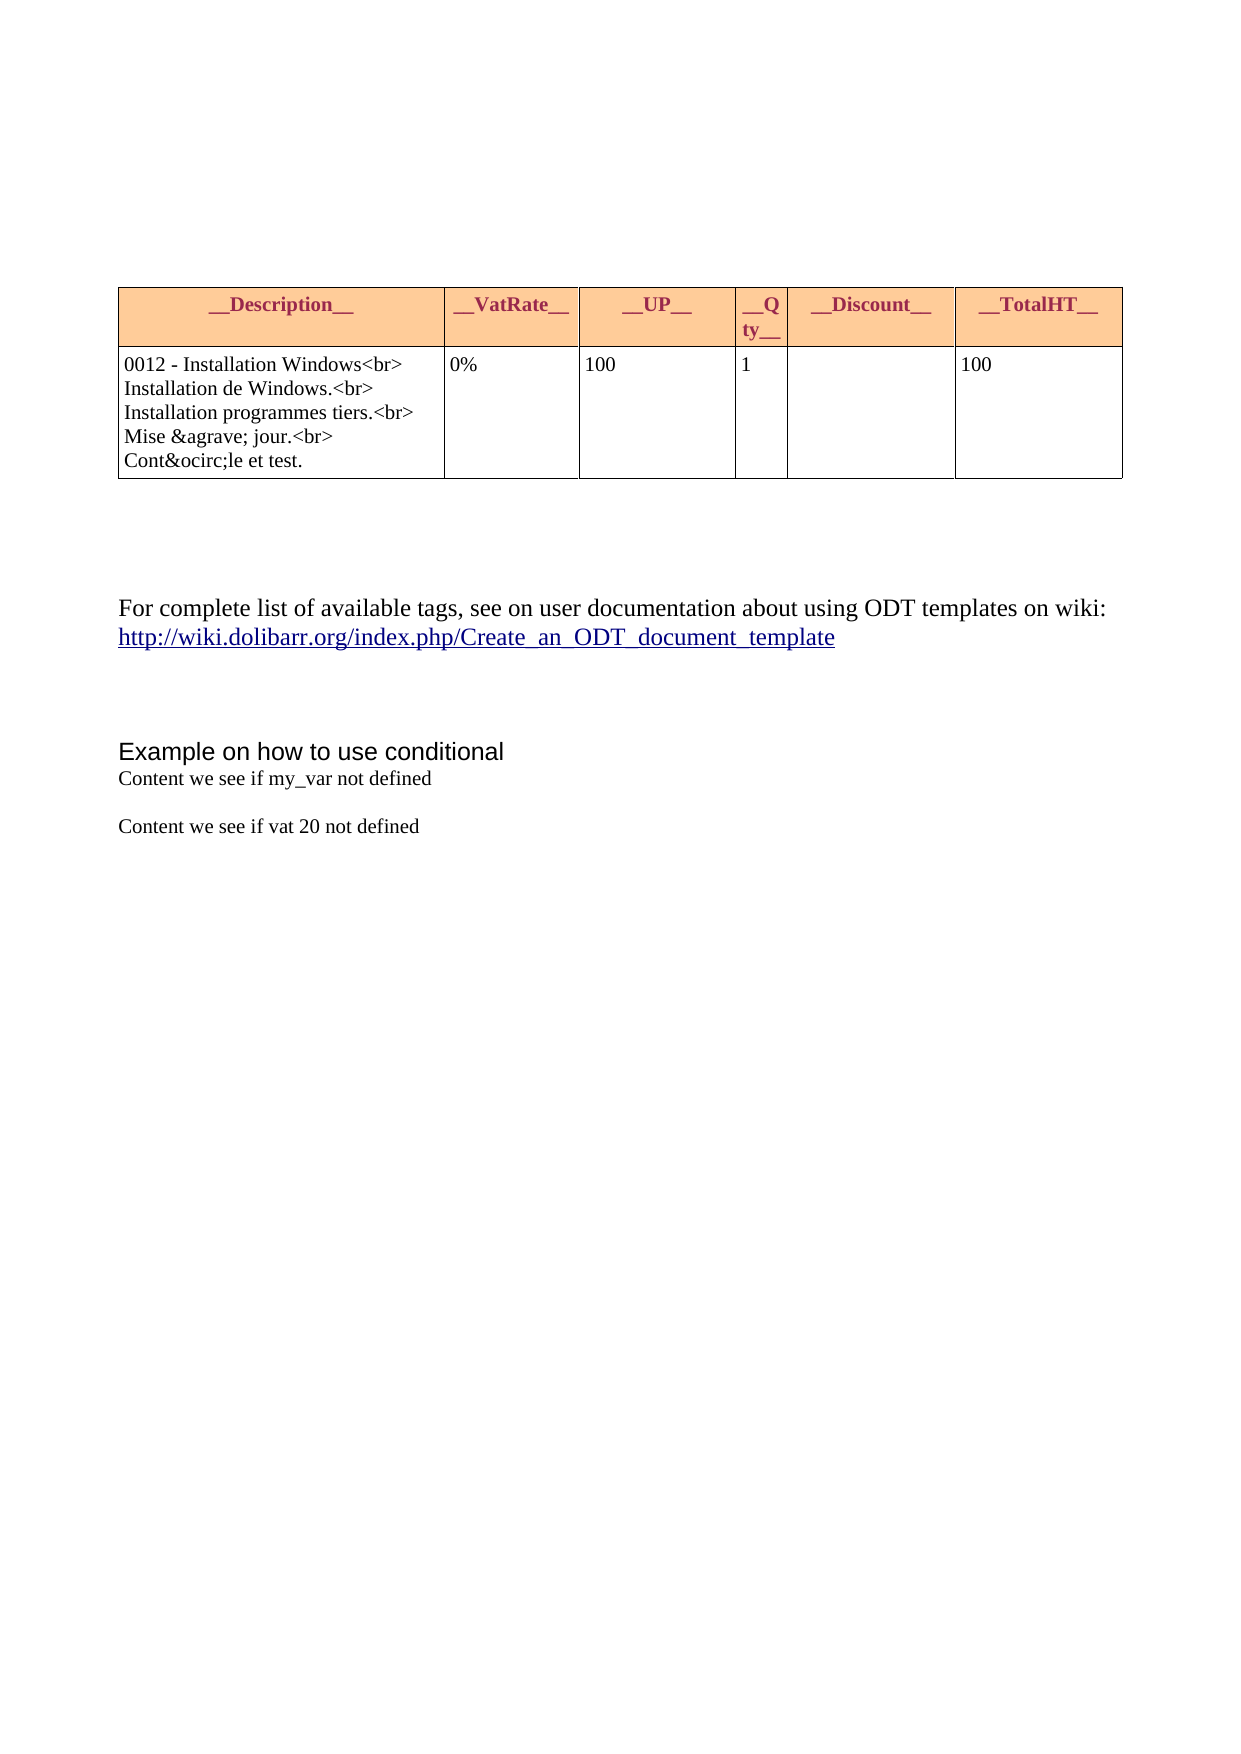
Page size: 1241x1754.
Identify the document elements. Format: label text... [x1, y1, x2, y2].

table_header __TotalHT__ [956, 288, 1122, 346]
table_header __VatRate__ [445, 288, 578, 346]
table_cell [788, 347, 954, 478]
table_cell 0012 - Installation Windows<br> Installation de Windows.<br> Installation programmes tiers.<br> Mise &agrave; jour.<br> Cont&ocirc;le et test. [119, 347, 444, 478]
text http://wiki.dolibarr.org/index.php/Create_an_ODT_document_template [118, 622, 1122, 651]
text Content we see if my_var not defined [118, 766, 1122, 790]
table_cell 100 [956, 347, 1122, 478]
table_header __Description__ [119, 288, 444, 346]
table_header __Discount__ [788, 288, 954, 346]
table_cell 100 [580, 347, 735, 478]
text Content we see if vat 20 not defined [118, 814, 1122, 838]
table_header __Qty__ [736, 288, 787, 346]
text Example on how to use conditional [118, 737, 1122, 766]
table_cell 0% [445, 347, 578, 478]
table_header __UP__ [580, 288, 735, 346]
table_cell 1 [736, 347, 787, 478]
text For complete list of available tags, see on user documentation about using ODT templates on wiki: [118, 593, 1122, 622]
